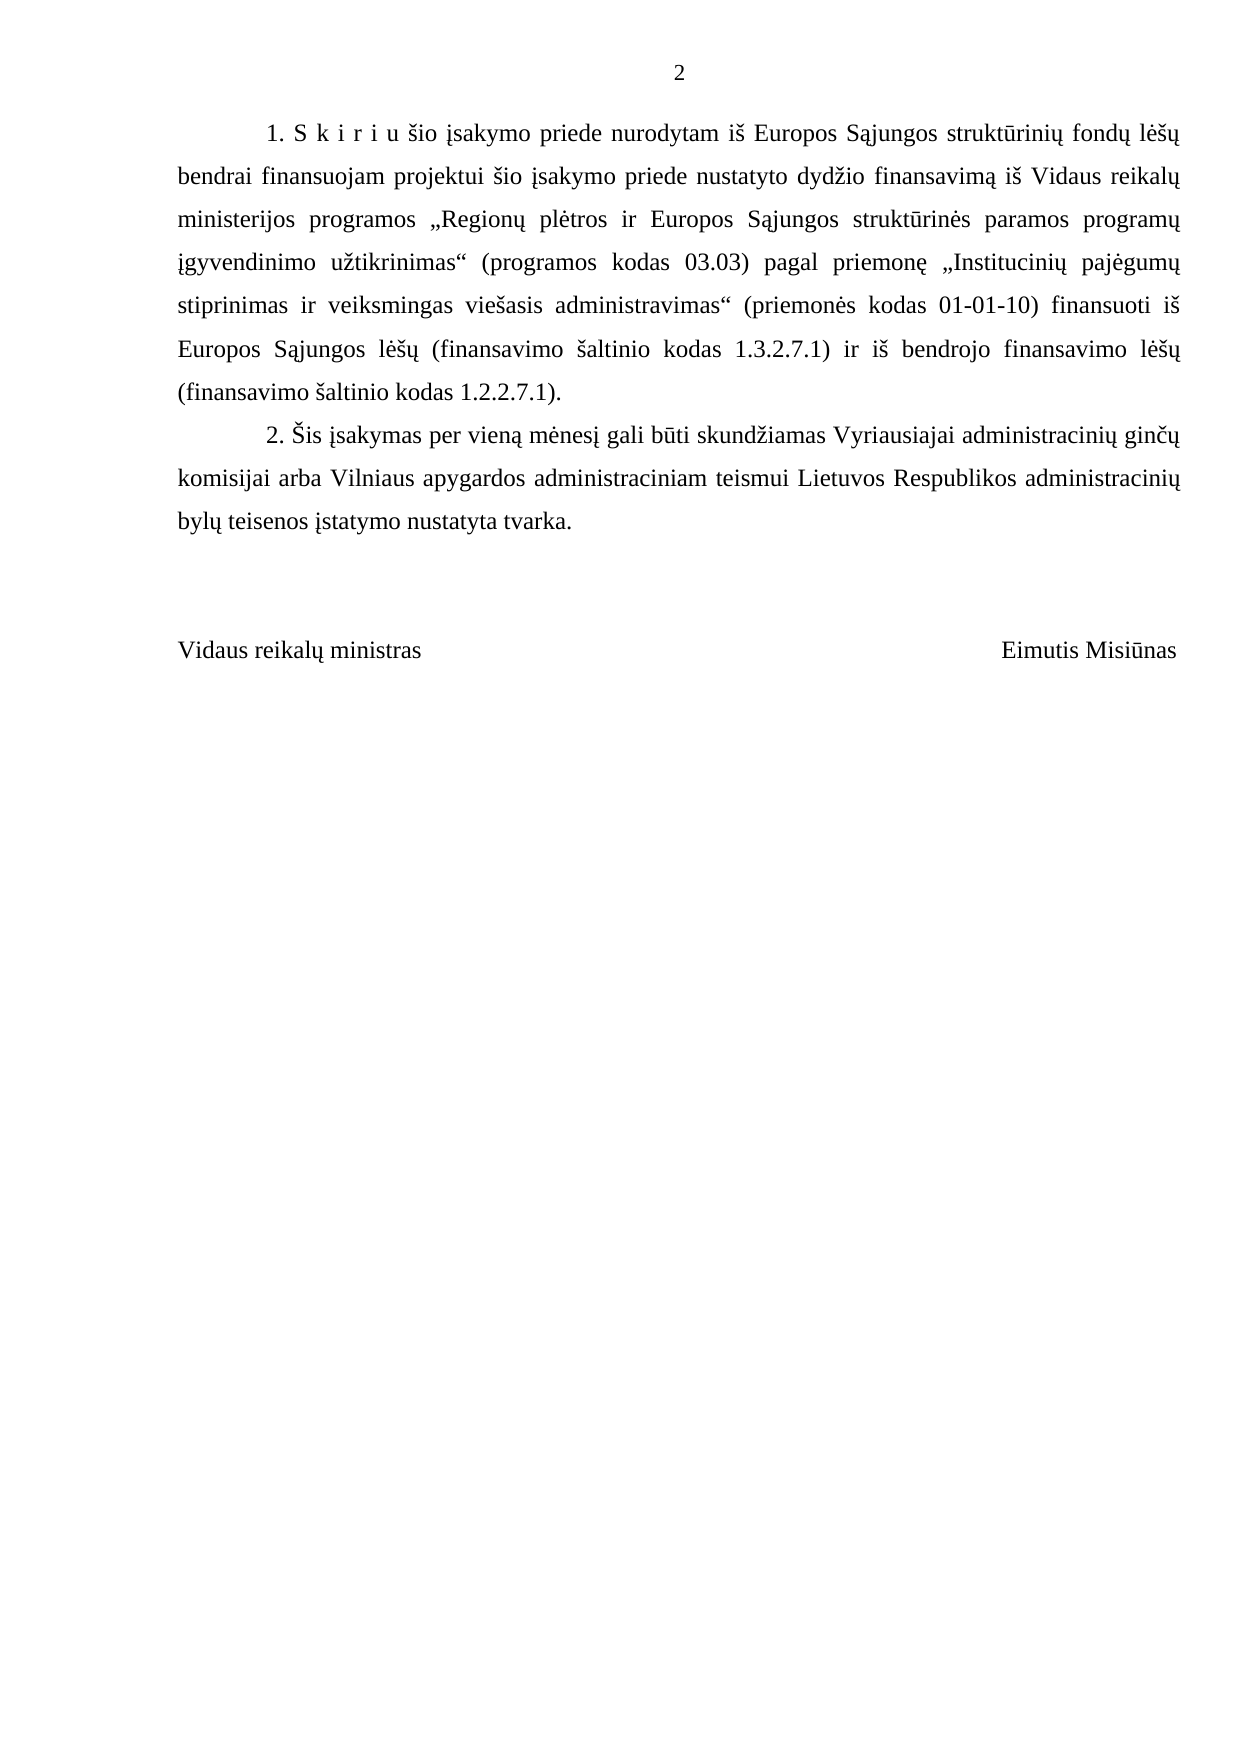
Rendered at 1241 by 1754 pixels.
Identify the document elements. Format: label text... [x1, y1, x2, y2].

text 2. Šis įsakymas per vieną mėnesį gali būti skundžiamas Vyriausiajai administracinių ginčų komisijai arba Vilniaus apygardos administraciniam teismui Lietuvos Respublikos administracinių bylų teisenos įstatymo nustatyta tvarka. [177, 420, 1181, 535]
text Vidaus reikalų ministras Eimutis Misiūnas [177, 636, 1181, 664]
text 1. S k i r i u šio įsakymo priede nurodytam iš Europos Sąjungos struktūrinių fondų lėšų bendrai finansuojam projektui šio įsakymo priede nustatyto dydžio finansavimą iš Vidaus reikalų ministerijos programos „Regionų plėtros ir Europos Sąjungos struktūrinės paramos programų įgyvendinimo užtikrinimas“ (programos kodas 03.03) pagal priemonę „Institucinių pajėgumų stiprinimas ir veiksmingas viešasis administravimas“ (priemonės kodas 01-01-10) finansuoti iš Europos Sąjungos lėšų (finansavimo šaltinio kodas 1.3.2.7.1) ir iš bendrojo finansavimo lėšų (finansavimo šaltinio kodas 1.2.2.7.1). [177, 118, 1181, 406]
